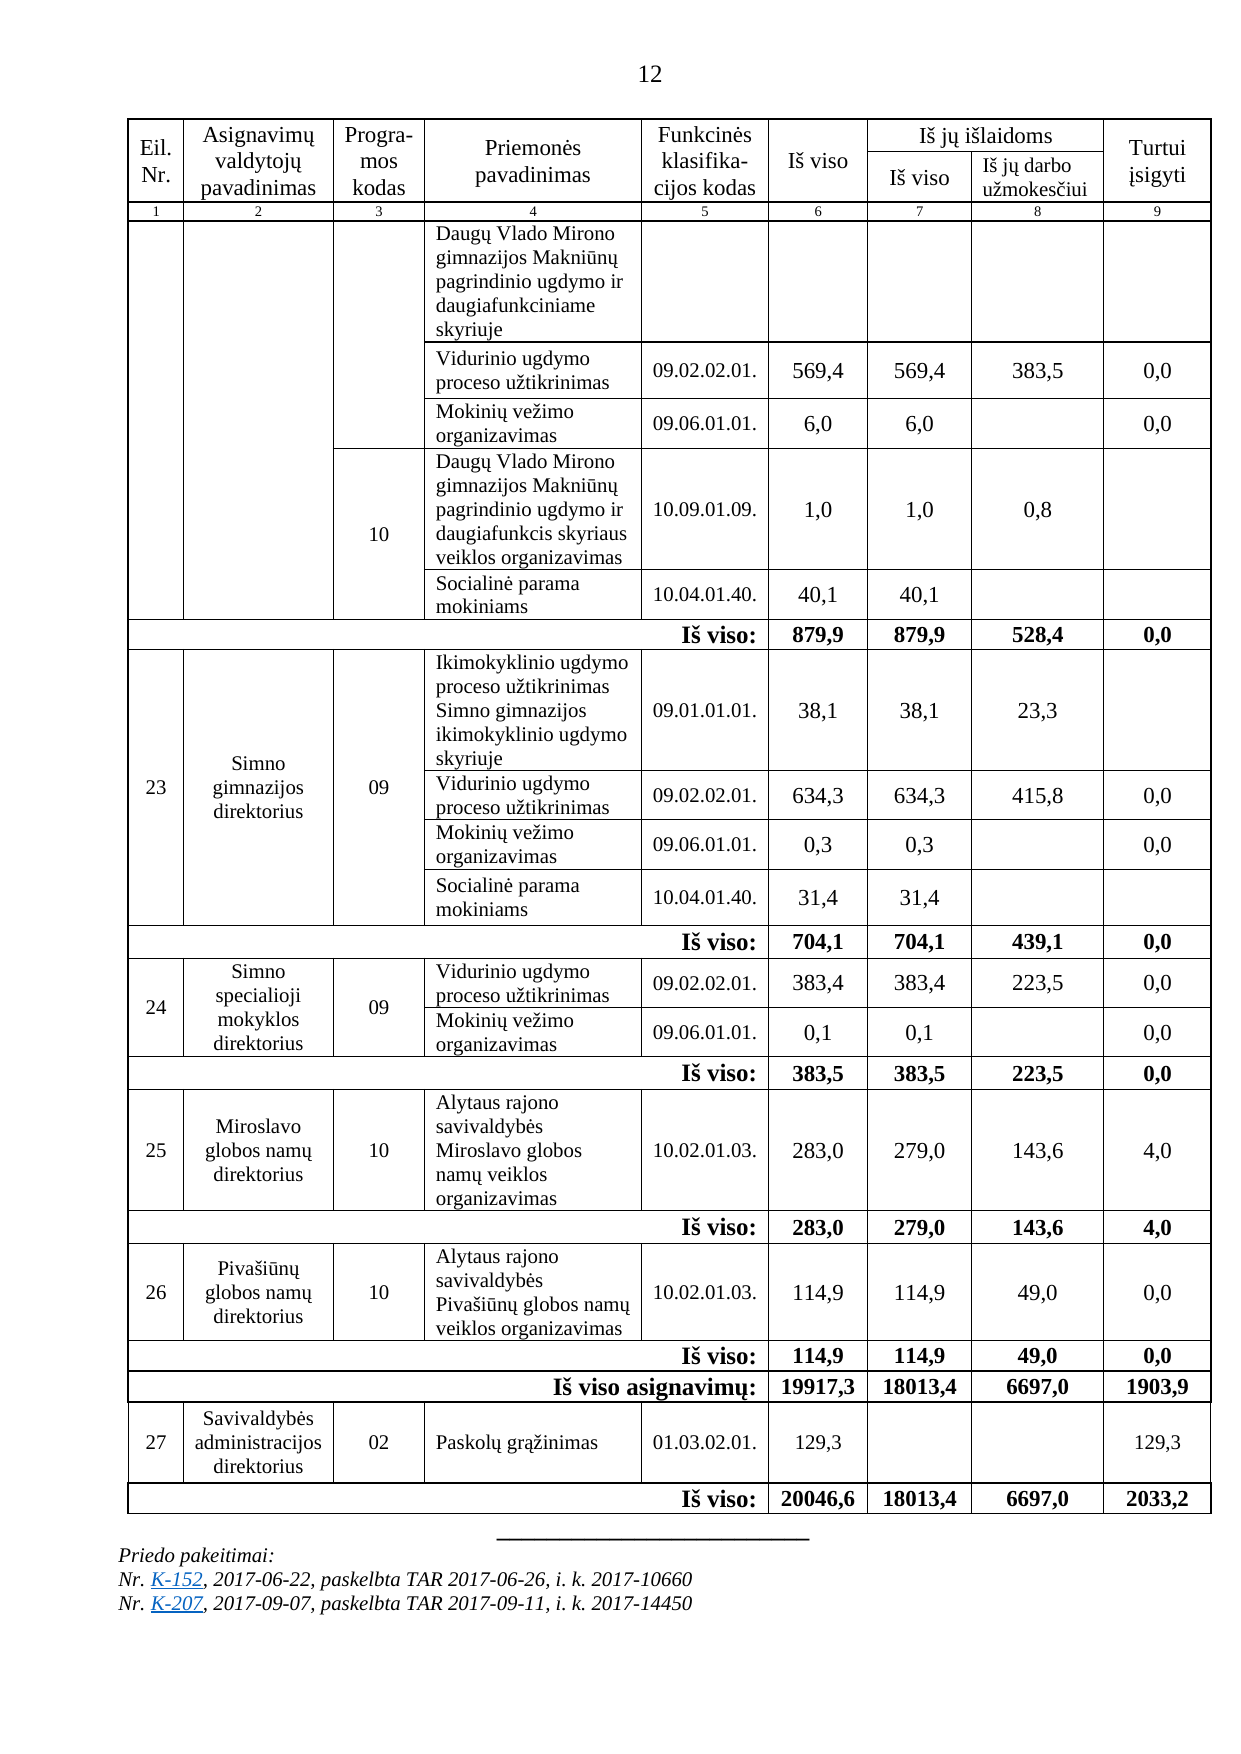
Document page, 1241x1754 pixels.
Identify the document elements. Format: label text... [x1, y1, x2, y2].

text Nr. K-152, 2017-06-22, paskelbta TAR 2017-06-26, i. k. 2017-10660 [118, 1567, 1181, 1591]
table_cell Mokinių vežimo organizavimas [425, 1008, 641, 1056]
table_cell Savivaldybės administracijos direktorius [184, 1403, 333, 1482]
table_cell 0,0 [1104, 959, 1210, 1007]
table_cell 02 [334, 1403, 424, 1482]
table_cell 383,5 [868, 1057, 971, 1089]
table_cell 0,0 [1104, 1244, 1210, 1340]
table_cell Iš viso asignavimų: [129, 1372, 768, 1401]
table_cell Vidurinio ugdymo proceso užtikrinimas [425, 959, 641, 1007]
table_cell 223,5 [972, 959, 1103, 1007]
table_header Progra-mos kodas [334, 120, 424, 201]
table_cell 09.02.02.01. [642, 343, 768, 398]
table_header Asignavimų valdytojų pavadinimas [184, 120, 333, 201]
table_cell 49,0 [972, 1341, 1103, 1370]
table_cell 4,0 [1104, 1211, 1210, 1243]
table_cell [972, 820, 1103, 868]
table_cell 569,4 [868, 343, 971, 398]
table_cell 143,6 [972, 1211, 1103, 1243]
table_cell Socialinė parama mokiniams [425, 570, 641, 619]
table_cell Mokinių vežimo organizavimas [425, 820, 641, 868]
table_cell 283,0 [769, 1090, 867, 1210]
table_header Turtui įsigyti [1104, 120, 1210, 201]
table_cell Iš viso: [129, 1211, 768, 1243]
table_cell 3 [334, 203, 424, 220]
table_header Priemonės pavadinimas [425, 120, 641, 201]
table_cell 09.02.02.01. [642, 959, 768, 1007]
table_cell 0,0 [1104, 1057, 1210, 1089]
table_cell 0,1 [868, 1008, 971, 1056]
table_cell 634,3 [769, 771, 867, 819]
table_cell Iš viso [868, 152, 971, 201]
table_cell 40,1 [868, 570, 971, 619]
table_cell 879,9 [769, 620, 867, 649]
table_cell [334, 222, 424, 448]
table_cell 0,8 [972, 449, 1103, 569]
table_cell [972, 1008, 1103, 1056]
table_cell 6697,0 [972, 1372, 1103, 1401]
table_cell 528,4 [972, 620, 1103, 649]
table_cell 0,0 [1104, 771, 1210, 819]
table_cell 0,1 [769, 1008, 867, 1056]
table_cell 19917,3 [769, 1372, 867, 1401]
table_cell 114,9 [868, 1341, 971, 1370]
table_cell Alytaus rajono savivaldybės Pivašiūnų globos namų veiklos organizavimas [425, 1244, 641, 1340]
table_cell Ikimokyklinio ugdymo proceso užtikrinimas Simno gimnazijos ikimokyklinio ugdymo skyriuje [425, 650, 641, 770]
table_cell 09.06.01.01. [642, 399, 768, 448]
table_cell 114,9 [769, 1341, 867, 1370]
text Nr. K-207, 2017-09-07, paskelbta TAR 2017-09-11, i. k. 2017-14450 [118, 1591, 1181, 1615]
table_cell 09 [334, 959, 424, 1056]
table_cell [1104, 449, 1210, 569]
table_cell 26 [129, 1244, 183, 1340]
table_cell Iš jų darbo užmokesčiui [972, 152, 1103, 201]
table_cell [1104, 870, 1210, 925]
table_cell 31,4 [769, 870, 867, 925]
table_cell 5 [642, 203, 768, 220]
table_cell 23,3 [972, 650, 1103, 770]
table_cell 223,5 [972, 1057, 1103, 1089]
table_cell 10 [334, 449, 424, 619]
table_cell [868, 222, 971, 341]
table_cell 879,9 [868, 620, 971, 649]
table_cell 8 [972, 203, 1103, 220]
table_cell 114,9 [769, 1244, 867, 1340]
table_cell 38,1 [769, 650, 867, 770]
table_cell 4,0 [1104, 1090, 1210, 1210]
table_cell 383,5 [769, 1057, 867, 1089]
table_cell 1903,9 [1104, 1372, 1210, 1401]
table_cell 1,0 [868, 449, 971, 569]
table_header Iš jų išlaidoms [868, 120, 1103, 151]
text _________________________ [118, 1514, 1181, 1543]
table_cell 415,8 [972, 771, 1103, 819]
table_cell 383,5 [972, 343, 1103, 398]
table_cell 38,1 [868, 650, 971, 770]
table_cell Vidurinio ugdymo proceso užtikrinimas [425, 771, 641, 819]
table_cell 0,0 [1104, 399, 1210, 448]
table_cell 4 [425, 203, 641, 220]
table_cell [868, 1403, 971, 1482]
table_cell Iš viso: [129, 926, 768, 957]
table_cell 439,1 [972, 926, 1103, 957]
table_cell Simno gimnazijos direktorius [184, 650, 333, 925]
table_cell Daugų Vlado Mirono gimnazijos Makniūnų pagrindinio ugdymo ir daugiafunkciniame skyriuje [425, 222, 641, 341]
table_cell 6 [769, 203, 867, 220]
table_cell 279,0 [868, 1090, 971, 1210]
table_cell 2 [184, 203, 333, 220]
table_cell 6,0 [868, 399, 971, 448]
table_header Eil. Nr. [129, 120, 183, 201]
table_cell 0,0 [1104, 1341, 1210, 1370]
table_cell Alytaus rajono savivaldybės Miroslavo globos namų veiklos organizavimas [425, 1090, 641, 1210]
table_cell [972, 399, 1103, 448]
table_cell Mokinių vežimo organizavimas [425, 399, 641, 448]
table_header Iš viso [769, 120, 867, 201]
table_cell 20046,6 [769, 1484, 867, 1513]
table_cell 10.02.01.03. [642, 1244, 768, 1340]
table_cell [972, 870, 1103, 925]
table_cell 27 [129, 1403, 183, 1482]
table_cell [1104, 570, 1210, 619]
table_cell 09 [334, 650, 424, 925]
table_cell 1 [129, 203, 183, 220]
table_cell 634,3 [868, 771, 971, 819]
table_cell 0,0 [1104, 820, 1210, 868]
table_cell Pivašiūnų globos namų direktorius [184, 1244, 333, 1340]
table_cell 49,0 [972, 1244, 1103, 1340]
table_cell 24 [129, 959, 183, 1056]
table_cell Iš viso: [129, 1341, 768, 1370]
table_cell 7 [868, 203, 971, 220]
table_cell [972, 570, 1103, 619]
table_cell [129, 222, 183, 619]
table_cell 10.02.01.03. [642, 1090, 768, 1210]
table_cell 09.01.01.01. [642, 650, 768, 770]
table_cell Socialinė parama mokiniams [425, 870, 641, 925]
table_cell [1104, 650, 1210, 770]
table_cell 129,3 [1104, 1403, 1210, 1482]
table_cell 0,3 [769, 820, 867, 868]
table_cell Simno specialioji mokyklos direktorius [184, 959, 333, 1056]
table_cell Iš viso: [129, 620, 768, 649]
table_cell Iš viso: [129, 1484, 768, 1513]
table_cell 704,1 [868, 926, 971, 957]
table_cell 279,0 [868, 1211, 971, 1243]
table_cell 704,1 [769, 926, 867, 957]
table_cell 0,0 [1104, 926, 1210, 957]
table_cell 09.06.01.01. [642, 820, 768, 868]
table_cell 0,0 [1104, 1008, 1210, 1056]
table_cell 10.04.01.40. [642, 570, 768, 619]
table_cell 09.06.01.01. [642, 1008, 768, 1056]
table_cell Miroslavo globos namų direktorius [184, 1090, 333, 1210]
table_cell 6697,0 [972, 1484, 1103, 1513]
table_cell 10 [334, 1090, 424, 1210]
table_cell [1104, 222, 1210, 341]
table_cell 18013,4 [868, 1372, 971, 1401]
table_cell 0,3 [868, 820, 971, 868]
table_cell 01.03.02.01. [642, 1403, 768, 1482]
table_cell 10.04.01.40. [642, 870, 768, 925]
table_cell [769, 222, 867, 341]
table_cell 0,0 [1104, 620, 1210, 649]
table_cell 6,0 [769, 399, 867, 448]
text Priedo pakeitimai: [118, 1543, 1181, 1567]
table_cell 40,1 [769, 570, 867, 619]
table_cell 0,0 [1104, 343, 1210, 398]
table_cell [642, 222, 768, 341]
table_cell 569,4 [769, 343, 867, 398]
table_cell 283,0 [769, 1211, 867, 1243]
table_cell 129,3 [769, 1403, 867, 1482]
table_cell 10.09.01.09. [642, 449, 768, 569]
table_cell 383,4 [868, 959, 971, 1007]
table_cell [972, 1403, 1103, 1482]
table_cell 18013,4 [868, 1484, 971, 1513]
table_cell 25 [129, 1090, 183, 1210]
table_cell Paskolų grąžinimas [425, 1403, 641, 1482]
table_cell 383,4 [769, 959, 867, 1007]
table_cell 10 [334, 1244, 424, 1340]
table_cell Daugų Vlado Mirono gimnazijos Makniūnų pagrindinio ugdymo ir daugiafunkcis skyriaus veiklos organizavimas [425, 449, 641, 569]
table_cell 114,9 [868, 1244, 971, 1340]
table_cell 143,6 [972, 1090, 1103, 1210]
table_header Funkcinės klasifika-cijos kodas [642, 120, 768, 201]
table_cell 2033,2 [1104, 1484, 1210, 1513]
table_cell [972, 222, 1103, 341]
table_cell 9 [1104, 203, 1210, 220]
table_cell Iš viso: [129, 1057, 768, 1089]
table_cell 23 [129, 650, 183, 925]
table_cell [184, 222, 333, 619]
table_cell 09.02.02.01. [642, 771, 768, 819]
table_cell 1,0 [769, 449, 867, 569]
table_cell 31,4 [868, 870, 971, 925]
table_cell Vidurinio ugdymo proceso užtikrinimas [425, 343, 641, 398]
